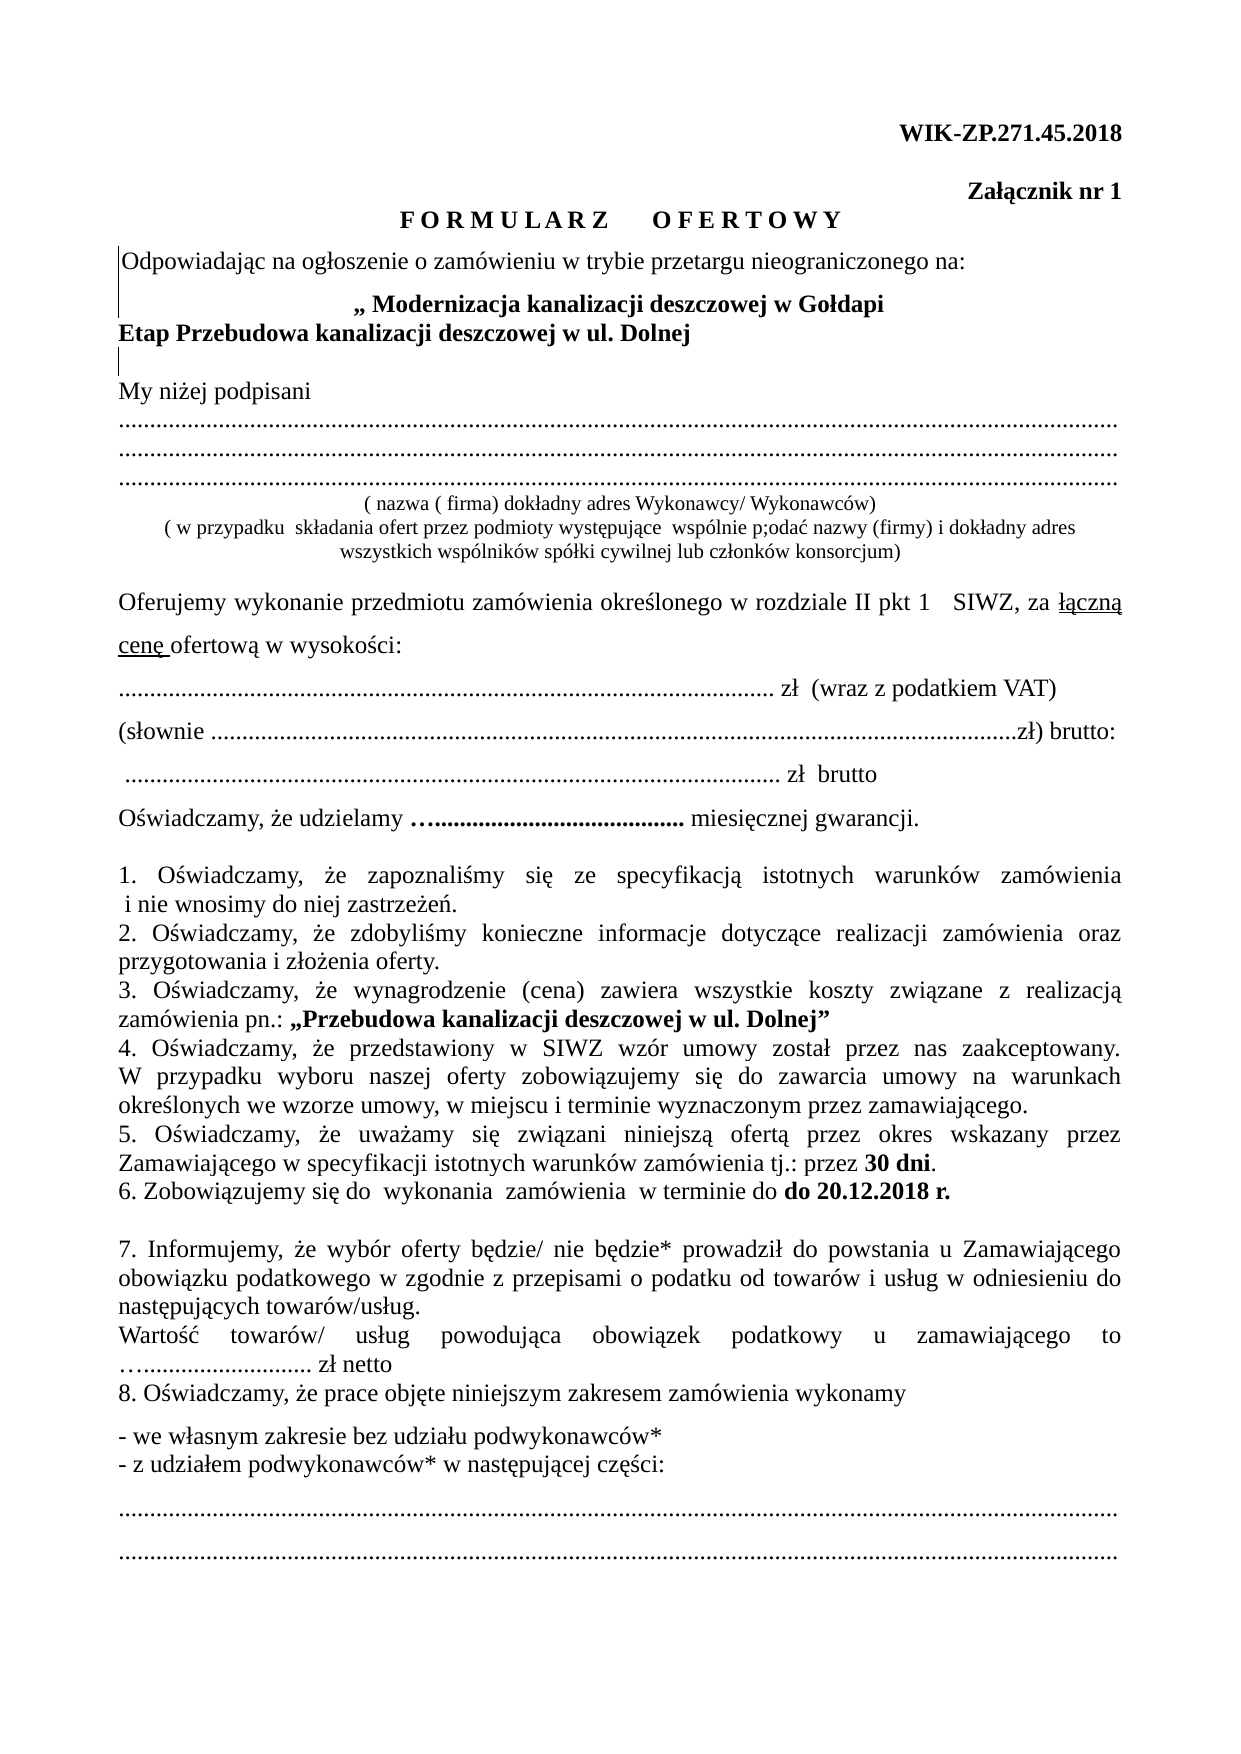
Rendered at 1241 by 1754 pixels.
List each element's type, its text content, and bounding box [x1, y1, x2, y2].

text 5. Oświadczamy, że uważamy się związani niniejszą ofertą przez okres wskazany przez Zamawiającego w specyfikacji istotnych warunków zamówienia tj.: przez 30 dni. [118, 1119, 1122, 1176]
text ................................................................................................................................................................ [118, 404, 1122, 433]
text Oświadczamy, że udzielamy …........................................ miesięcznej gwarancji. [118, 803, 1122, 831]
text Załącznik nr 1 [118, 176, 1122, 205]
text ................................................................................................................................................................ [118, 433, 1122, 462]
text 1. Oświadczamy, że zapoznaliśmy się ze specyfikacją istotnych warunków zamówienia i nie wnosimy do niej zastrzeżeń. [118, 860, 1122, 918]
text My niżej podpisani [118, 376, 1122, 404]
text 4. Oświadczamy, że przedstawiony w SIWZ wzór umowy został przez nas zaakceptowany. W przypadku wyboru naszej oferty zobowiązujemy się do zawarcia umowy na warunkach określonych we wzorze umowy, w miejscu i terminie wyznaczonym przez zamawiającego. [118, 1033, 1122, 1119]
subtitle Odpowiadając na ogłoszenie o zamówieniu w trybie przetargu nieograniczonego na: [119, 246, 1122, 275]
text ( w przypadku składania ofert przez podmioty występujące wspólnie p;odać nazwy (firmy) i dokładny adres wszystkich wspólników spółki cywilnej lub członków konsorcjum) [118, 515, 1122, 563]
text 7. Informujemy, że wybór oferty będzie/ nie będzie* prowadził do powstania u Zamawiającego obowiązku podatkowego w zgodnie z przepisami o podatku od towarów i usług w odniesieniu do następujących towarów/usług. [118, 1234, 1122, 1320]
text Wartość towarów/ usług powodująca obowiązek podatkowy u zamawiającego to …........................... zł netto [118, 1320, 1122, 1378]
text Etap Przebudowa kanalizacji deszczowej w ul. Dolnej [118, 318, 1122, 347]
text (słownie .................................................................................................................................zł) brutto: [118, 716, 1122, 745]
text 2. Oświadczamy, że zdobyliśmy konieczne informacje dotyczące realizacji zamówienia oraz przygotowania i złożenia oferty. [118, 918, 1122, 975]
text ......................................................................................................... zł (wraz z podatkiem VAT) [118, 673, 1122, 702]
text ................................................................................................................................................................ [118, 462, 1122, 491]
subtitle F O R M U L A R Z O F E R T O W Y [118, 205, 1122, 234]
text ......................................................................................................... zł brutto [118, 759, 1122, 788]
text 6. Zobowiązujemy się do wykonania zamówienia w terminie do do 20.12.2018 r. [118, 1176, 1122, 1205]
subtitle „ Modernizacja kanalizacji deszczowej w Gołdapi [119, 289, 1122, 318]
text - we własnym zakresie bez udziału podwykonawców* [118, 1421, 1122, 1449]
text - z udziałem podwykonawców* w następującej części: ................................................................................................................................................................................................................................................................................................................................ [118, 1449, 1122, 1564]
text 8. Oświadczamy, że prace objęte niniejszym zakresem zamówienia wykonamy [118, 1378, 1122, 1406]
text 3. Oświadczamy, że wynagrodzenie (cena) zawiera wszystkie koszty związane z realizacją zamówienia pn.: „Przebudowa kanalizacji deszczowej w ul. Dolnej” [118, 975, 1122, 1033]
text ( nazwa ( firma) dokładny adres Wykonawcy/ Wykonawców) [118, 491, 1122, 515]
text Oferujemy wykonanie przedmiotu zamówienia określonego w rozdziale II pkt 1 SIWZ, za łączną cenę ofertową w wysokości: [118, 587, 1122, 659]
